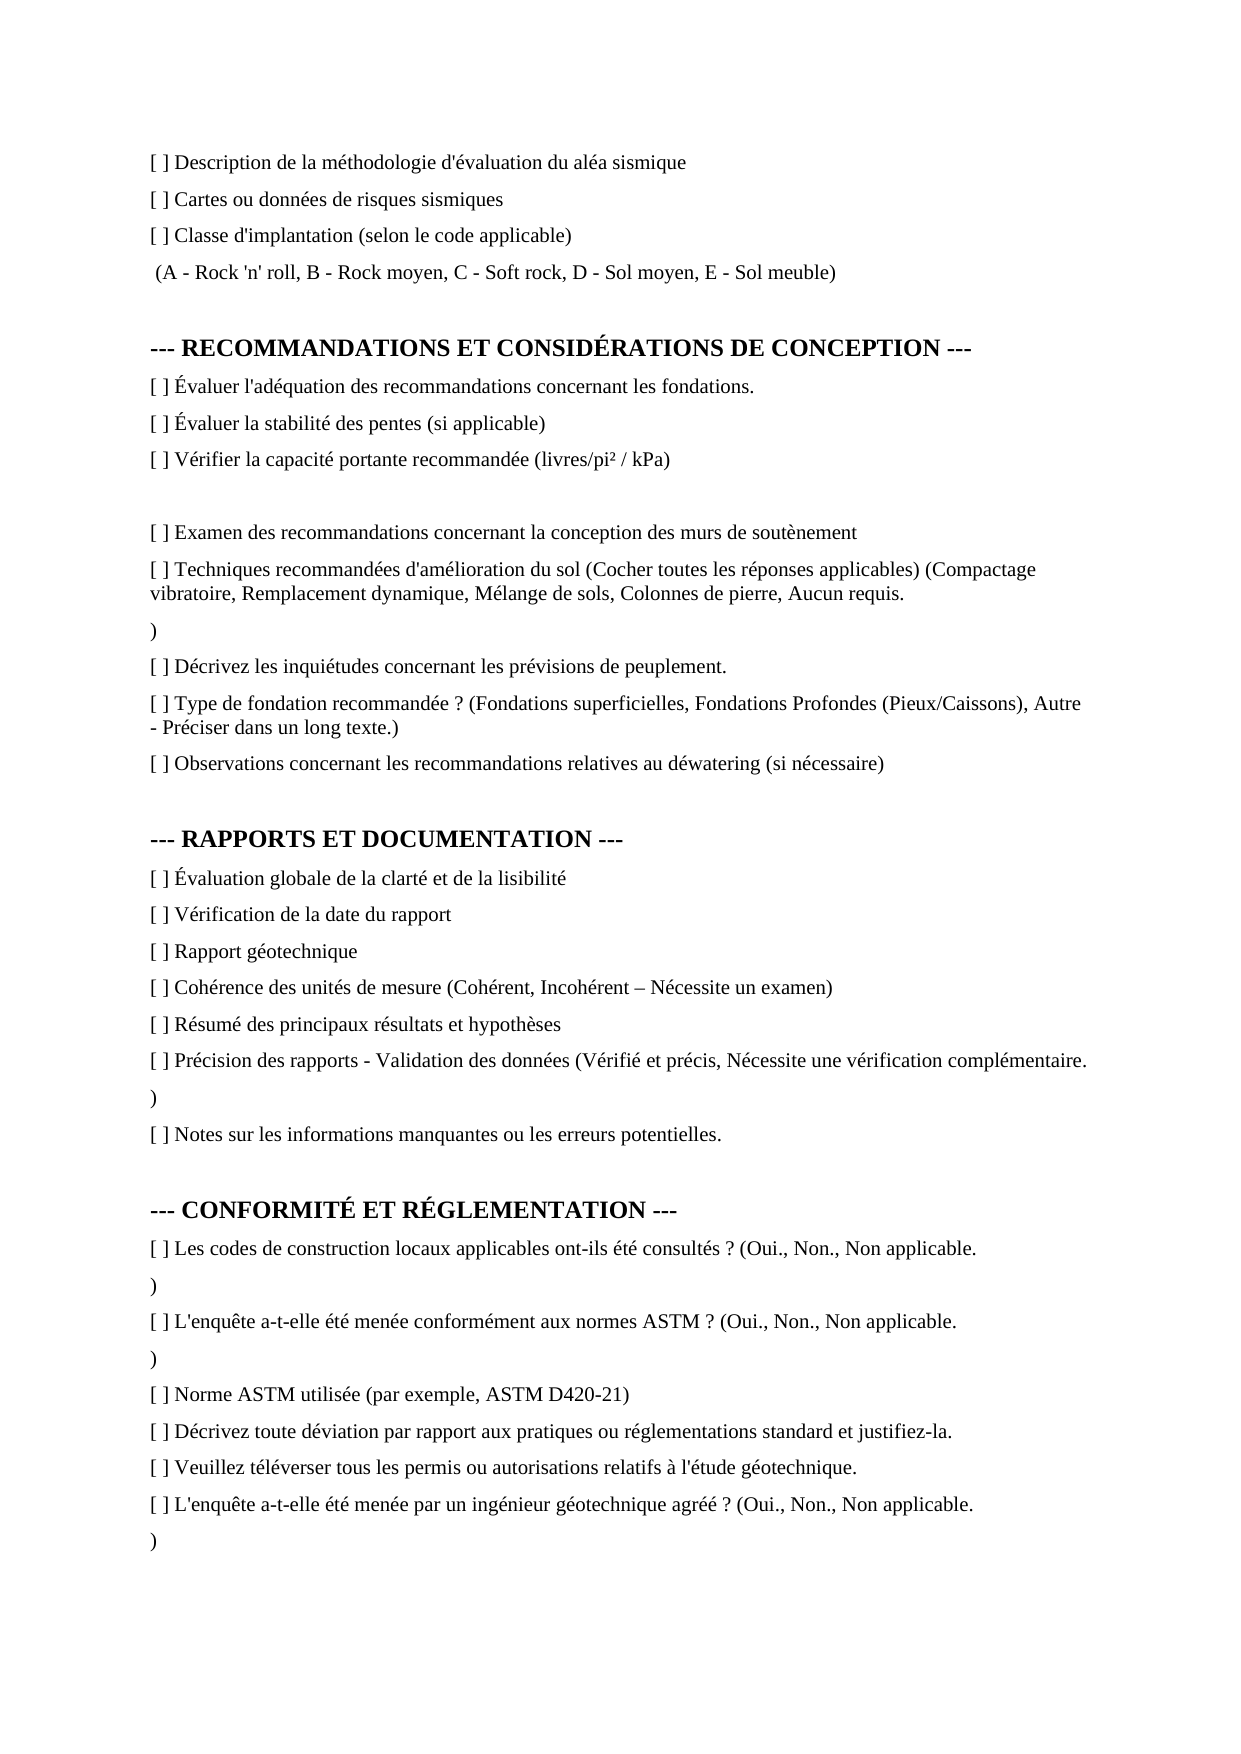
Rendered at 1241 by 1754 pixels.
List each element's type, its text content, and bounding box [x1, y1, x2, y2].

text [ ] Description de la méthodologie d'évaluation du aléa sismique [150, 150, 1090, 174]
text [ ] Rapport géotechnique [150, 939, 1090, 963]
text [ ] Précision des rapports - Validation des données (Vérifié et précis, Nécessite une vérification complémentaire. [150, 1048, 1090, 1072]
text [ ] Vérifier la capacité portante recommandée (livres/pi² / kPa) [150, 447, 1090, 471]
text [ ] Examen des recommandations concernant la conception des murs de soutènement [150, 520, 1090, 544]
text [ ] Cartes ou données de risques sismiques [150, 187, 1090, 211]
text ) [150, 1346, 1090, 1370]
text [ ] Techniques recommandées d'amélioration du sol (Cocher toutes les réponses applicables) (Compactage vibratoire, Remplacement dynamique, Mélange de sols, Colonnes de pierre, Aucun requis. [150, 557, 1090, 605]
text [ ] Décrivez les inquiétudes concernant les prévisions de peuplement. [150, 654, 1090, 678]
text [ ] Décrivez toute déviation par rapport aux pratiques ou réglementations standard et justifiez-la. [150, 1419, 1090, 1443]
text ) [150, 1272, 1090, 1297]
text [ ] Type de fondation recommandée ? (Fondations superficielles, Fondations Profondes (Pieux/Caissons), Autre - Préciser dans un long texte.) [150, 691, 1090, 739]
text [ ] Les codes de construction locaux applicables ont-ils été consultés ? (Oui., Non., Non applicable. [150, 1236, 1090, 1260]
text [ ] Cohérence des unités de mesure (Cohérent, Incohérent – Nécessite un examen) [150, 975, 1090, 999]
text [ ] Notes sur les informations manquantes ou les erreurs potentielles. [150, 1122, 1090, 1146]
text [ ] Veuillez téléverser tous les permis ou autorisations relatifs à l'étude géotechnique. [150, 1455, 1090, 1479]
text [ ] L'enquête a-t-elle été menée par un ingénieur géotechnique agréé ? (Oui., Non., Non applicable. [150, 1492, 1090, 1516]
text [ ] Évaluation globale de la clarté et de la lisibilité [150, 866, 1090, 890]
text [ ] Vérification de la date du rapport [150, 902, 1090, 926]
text [ ] L'enquête a-t-elle été menée conformément aux normes ASTM ? (Oui., Non., Non applicable. [150, 1309, 1090, 1333]
text --- RAPPORTS ET DOCUMENTATION --- [150, 824, 1090, 853]
text ) [150, 1528, 1090, 1552]
text [ ] Résumé des principaux résultats et hypothèses [150, 1012, 1090, 1036]
text ) [150, 1085, 1090, 1109]
text [ ] Observations concernant les recommandations relatives au déwatering (si nécessaire) [150, 751, 1090, 775]
text [ ] Évaluer la stabilité des pentes (si applicable) [150, 411, 1090, 435]
text [ ] Évaluer l'adéquation des recommandations concernant les fondations. [150, 374, 1090, 398]
text --- CONFORMITÉ ET RÉGLEMENTATION --- [150, 1195, 1090, 1223]
text --- RECOMMANDATIONS ET CONSIDÉRATIONS DE CONCEPTION --- [150, 333, 1090, 362]
text ) [150, 617, 1090, 642]
text [ ] Norme ASTM utilisée (par exemple, ASTM D420-21) [150, 1382, 1090, 1406]
text [ ] Classe d'implantation (selon le code applicable) [150, 223, 1090, 247]
text (A - Rock 'n' roll, B - Rock moyen, C - Soft rock, D - Sol moyen, E - Sol meuble) [150, 260, 1090, 284]
